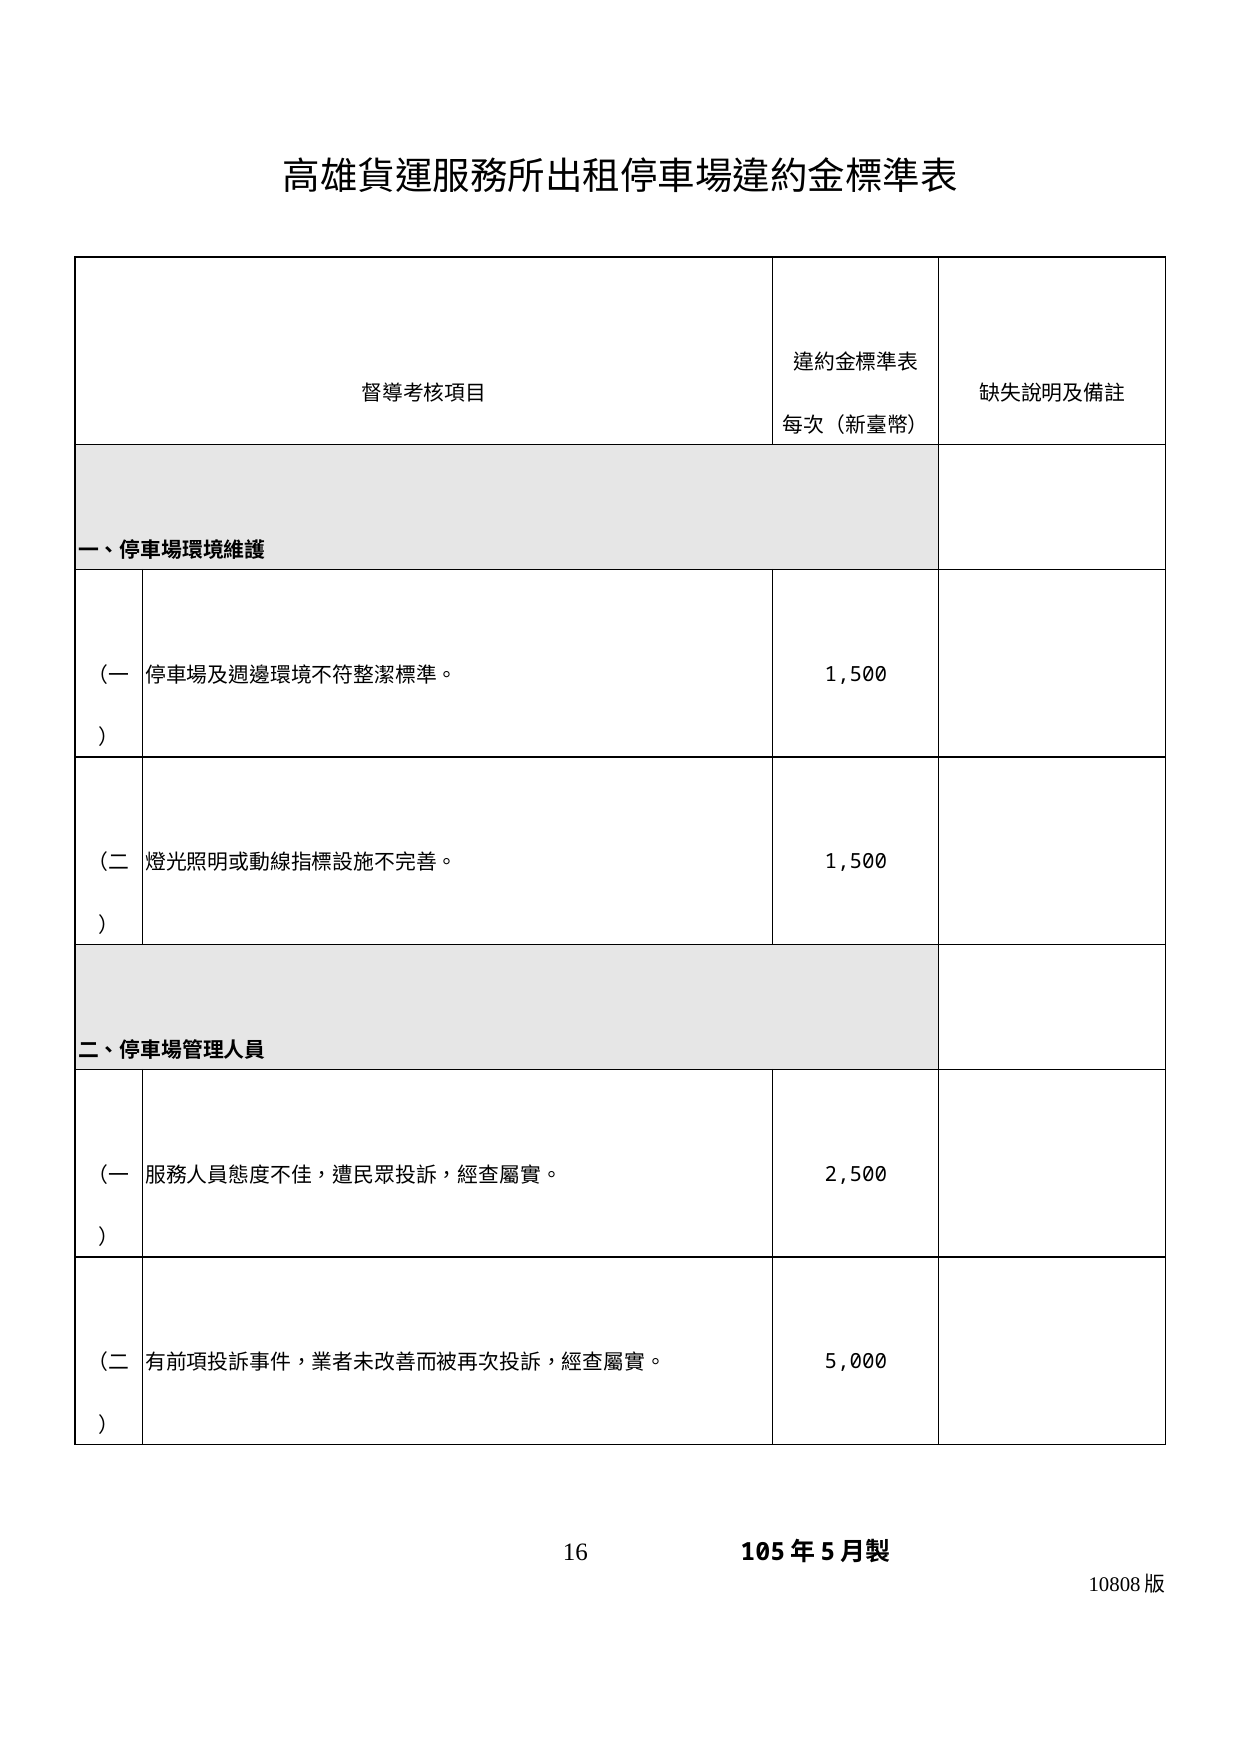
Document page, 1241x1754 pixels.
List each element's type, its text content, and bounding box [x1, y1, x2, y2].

table_cell （二） [76, 758, 142, 944]
table_header 違約金標準表 每次（新臺幣） [773, 258, 938, 444]
table_cell 1,500 [773, 570, 938, 756]
table_cell [939, 570, 1165, 756]
table_cell 二、停車場管理人員 [76, 945, 938, 1069]
table_cell 服務人員態度不佳，遭民眾投訴，經查屬實。 [143, 1070, 772, 1256]
table_cell [939, 758, 1165, 944]
table_header 督導考核項目 [76, 258, 772, 444]
table_cell [939, 945, 1165, 1069]
table_cell [939, 1258, 1165, 1444]
text 高雄貨運服務所出租停車場違約金標準表 [75, 131, 1165, 194]
table_cell 燈光照明或動線指標設施不完善。 [143, 758, 772, 944]
table_cell 5,000 [773, 1258, 938, 1444]
table_cell 停車場及週邊環境不符整潔標準。 [143, 570, 772, 756]
table_header 缺失說明及備註 [939, 258, 1165, 444]
table_cell 有前項投訴事件，業者未改善而被再次投訴，經查屬實。 [143, 1258, 772, 1444]
table_cell 1,500 [773, 758, 938, 944]
table_cell （一） [76, 570, 142, 756]
table_cell （二） [76, 1258, 142, 1444]
table_cell [939, 445, 1165, 569]
table_cell 2,500 [773, 1070, 938, 1256]
table_cell [939, 1070, 1165, 1256]
table_cell （一） [76, 1070, 142, 1256]
table_cell 一、停車場環境維護 [76, 445, 938, 569]
